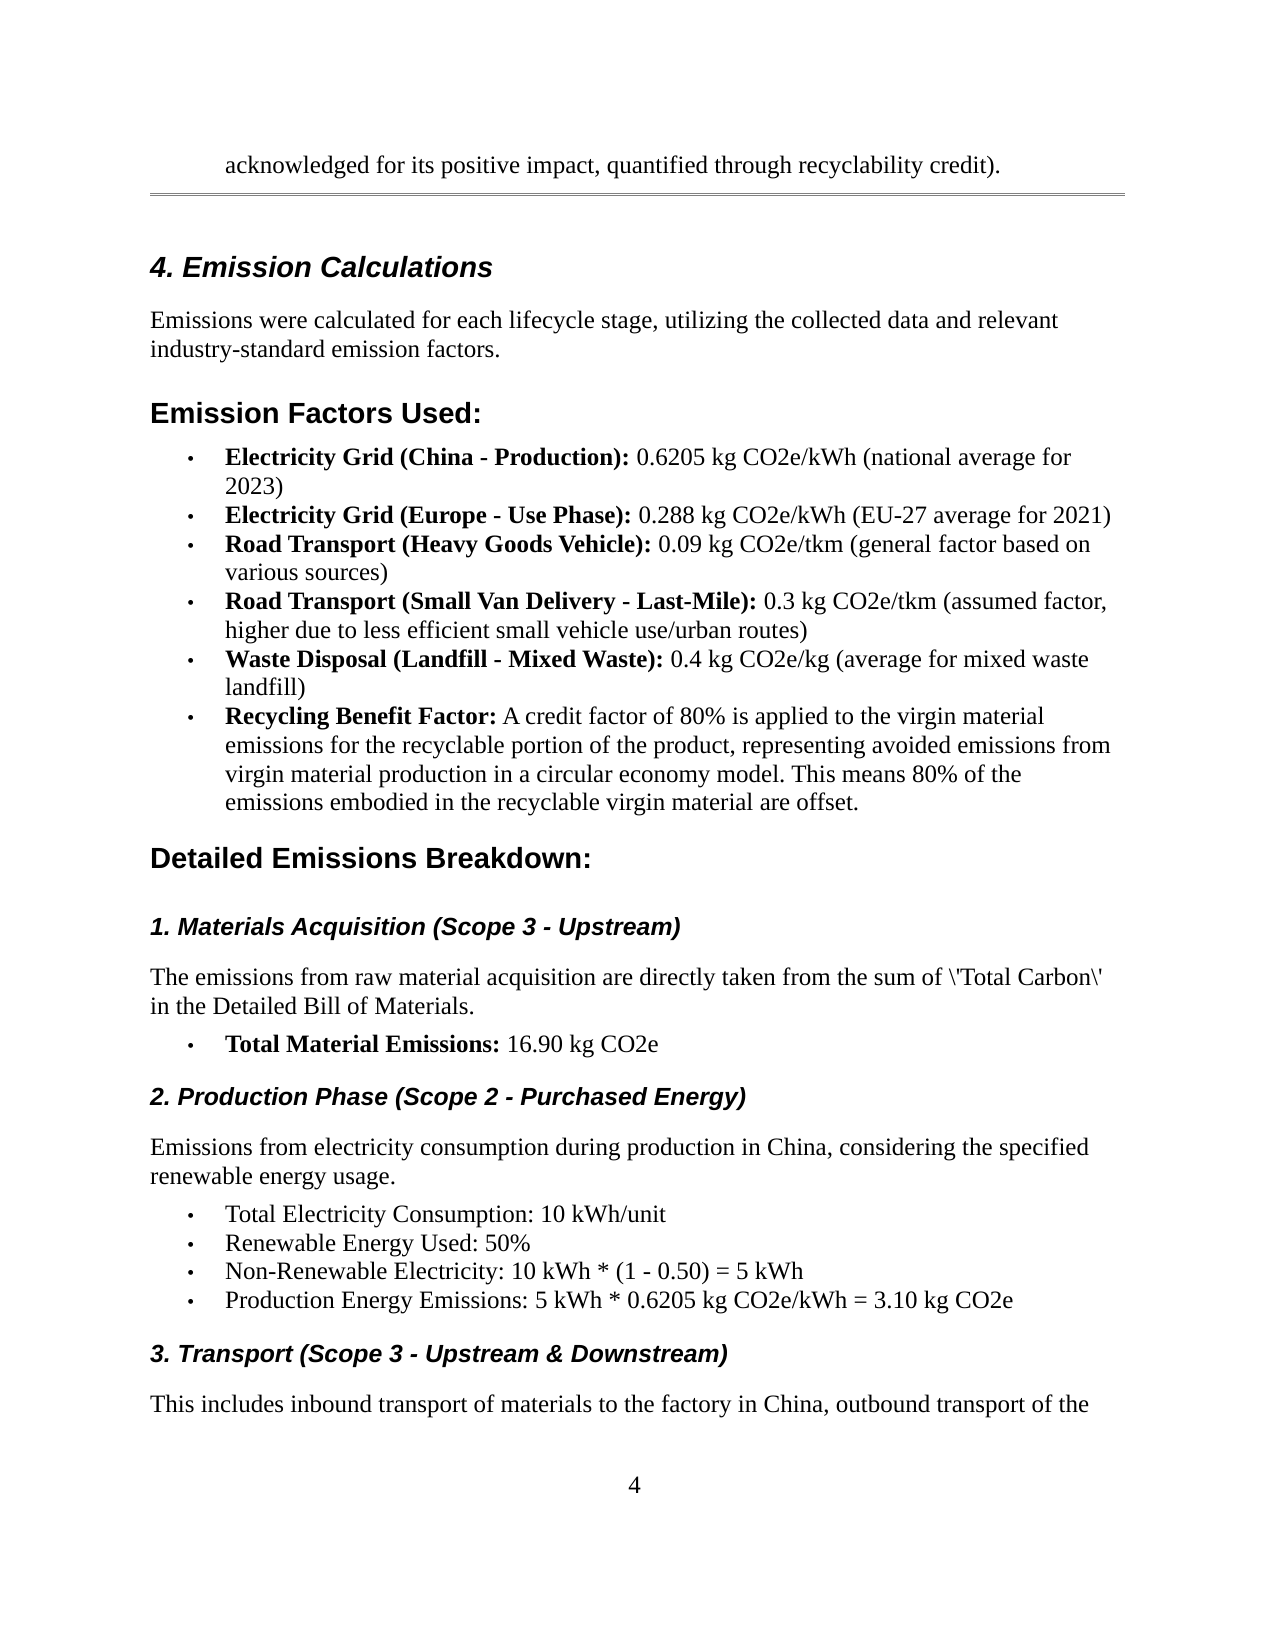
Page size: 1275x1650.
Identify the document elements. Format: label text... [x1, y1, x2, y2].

list Road Transport (Small Van Delivery - Last-Mile): 0.3 kg CO2e/tkm (assumed factor, higher due to less efficient small vehicle use/urban routes) [187, 586, 1125, 644]
list Renewable Energy Used: 50% [187, 1228, 1125, 1256]
list Non-Renewable Electricity: 10 kWh * (1 - 0.50) = 5 kWh [187, 1256, 1125, 1285]
subtitle 1. Materials Acquisition (Scope 3 - Upstream) [150, 912, 1125, 941]
list Production Energy Emissions: 5 kWh * 0.6205 kg CO2e/kWh = 3.10 kg CO2e [187, 1285, 1125, 1314]
text Emissions from electricity consumption during production in China, considering the specified renewable energy usage. [150, 1132, 1125, 1190]
subtitle Detailed Emissions Breakdown: [150, 841, 1125, 875]
list Waste Disposal (Landfill - Mixed Waste): 0.4 kg CO2e/kg (average for mixed waste landfill) [187, 644, 1125, 701]
list - acknowledged for its positive impact, quantified through recyclability credit). [187, 150, 1125, 179]
text The emissions from raw material acquisition are directly taken from the sum of \'Total Carbon\' in the Detailed Bill of Materials. [150, 962, 1125, 1020]
list Electricity Grid (China - Production): 0.6205 kg CO2e/kWh (national average for 2023) [187, 442, 1125, 500]
list Recycling Benefit Factor: A credit factor of 80% is applied to the virgin material emissions for the recyclable portion of the product, representing avoided emissions from virgin material production in a circular economy model. This means 80% of the emissions embodied in the recyclable virgin material are offset. [187, 701, 1125, 816]
list Road Transport (Heavy Goods Vehicle): 0.09 kg CO2e/tkm (general factor based on various sources) [187, 529, 1125, 586]
list Total Material Emissions: 16.90 kg CO2e [187, 1029, 1125, 1057]
subtitle 3. Transport (Scope 3 - Upstream & Downstream) [150, 1339, 1125, 1367]
list Electricity Grid (Europe - Use Phase): 0.288 kg CO2e/kWh (EU-27 average for 2021) [187, 500, 1125, 529]
text This includes inbound transport of materials to the factory in China, outbound transport of the [150, 1389, 1125, 1418]
list Total Electricity Consumption: 10 kWh/unit [187, 1199, 1125, 1228]
subtitle Emission Factors Used: [150, 396, 1125, 430]
subtitle 4. Emission Calculations [150, 250, 1125, 283]
text Emissions were calculated for each lifecycle stage, utilizing the collected data and relevant industry-standard emission factors. [150, 305, 1125, 362]
subtitle 2. Production Phase (Scope 2 - Purchased Energy) [150, 1082, 1125, 1111]
